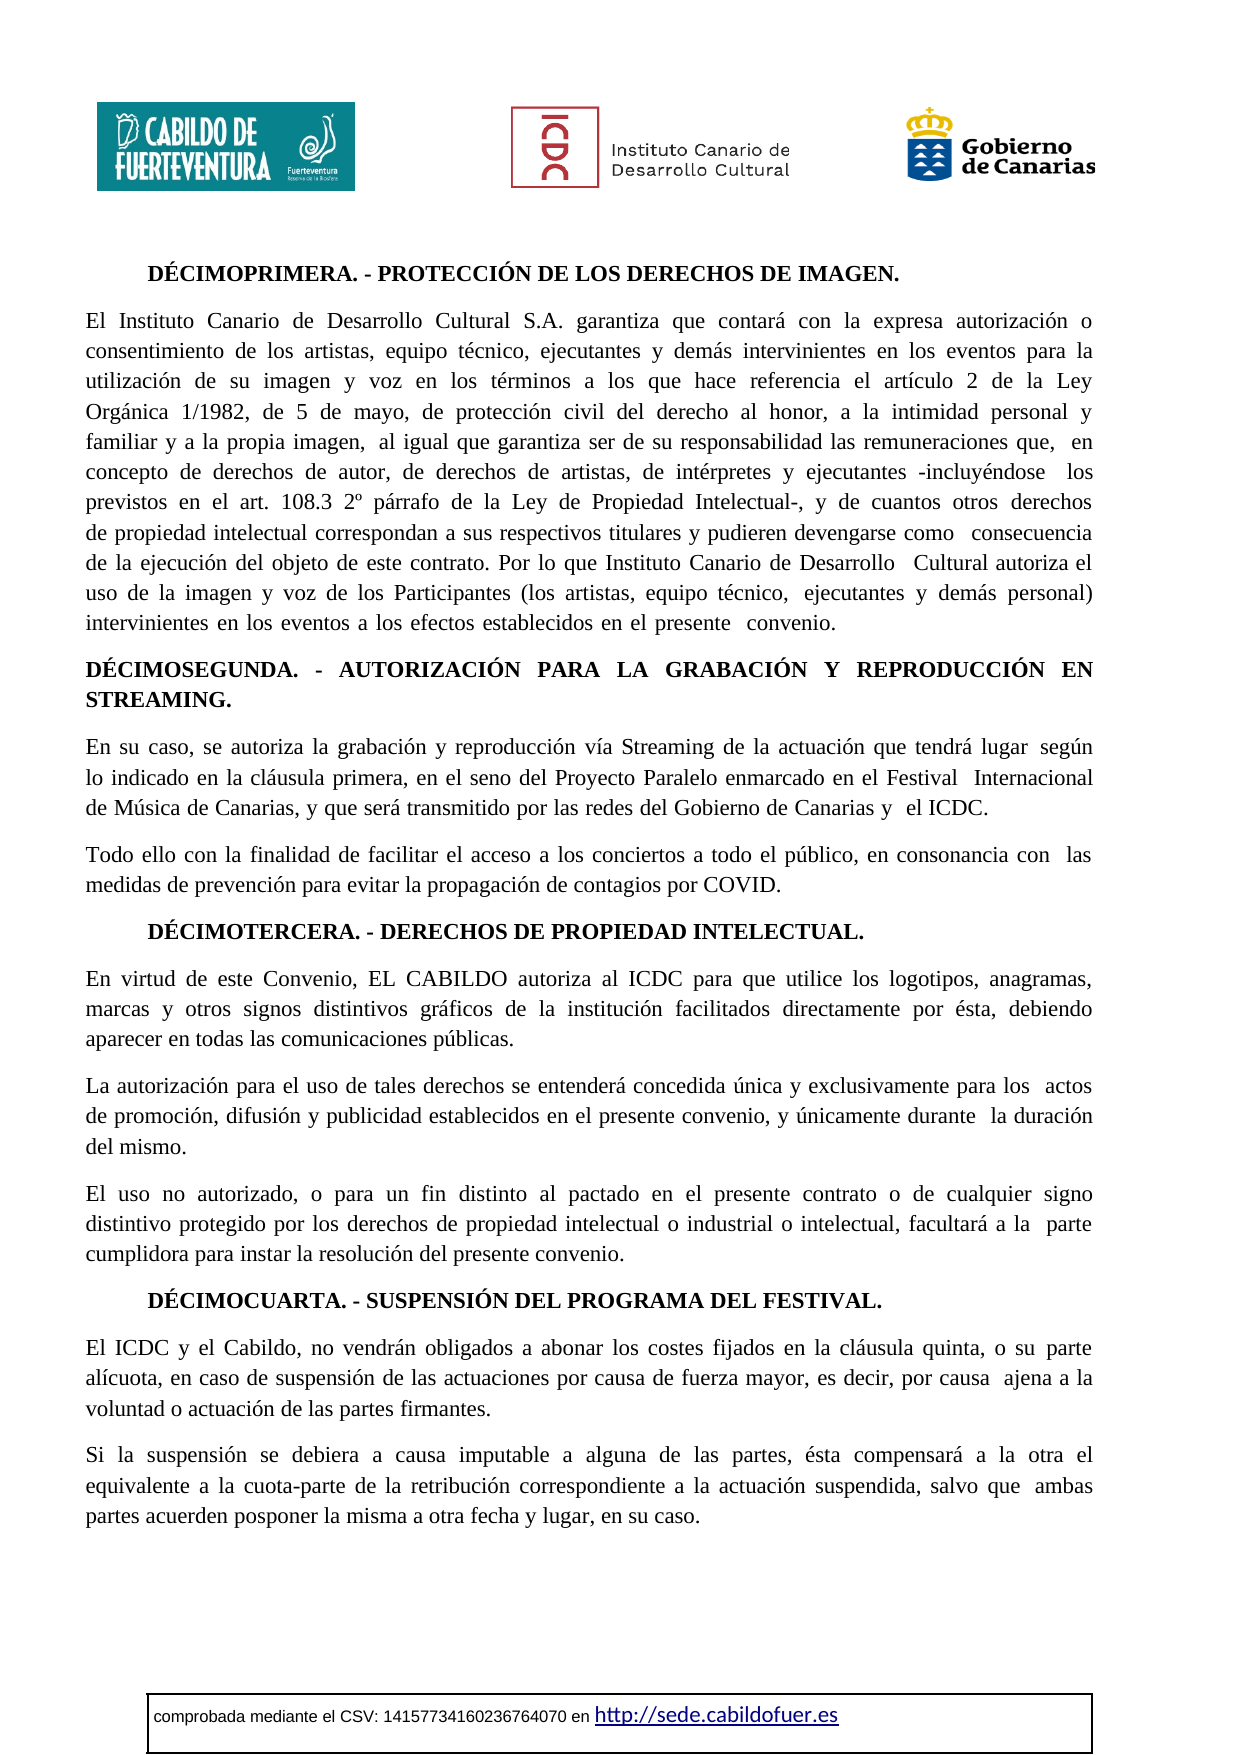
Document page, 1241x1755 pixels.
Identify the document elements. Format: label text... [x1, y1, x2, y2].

text El Instituto Canario de Desarrollo Cultural S.A. garantiza que contará con la expresa autorización o consentimiento de los artistas, equipo técnico, ejecutantes y demás intervinientes en los eventos para la utilización de su imagen y voz en los términos a los que hace referencia el artículo 2 de la Ley Orgánica 1/1982, de 5 de mayo, de protección civil del derecho al honor, a la intimidad personal y familiar y a la propia imagen, al igual que garantiza ser de su responsabilidad las remuneraciones que, en concepto de derechos de autor, de derechos de artistas, de intérpretes y ejecutantes -incluyéndose los previstos en el art. 108.3 2º párrafo de la Ley de Propiedad Intelectual-, y de cuantos otros derechos de propiedad intelectual correspondan a sus respectivos titulares y pudieren devengarse como consecuencia de la ejecución del objeto de este contrato. Por lo que Instituto Canario de Desarrollo Cultural autoriza el uso de la imagen y voz de los Participantes (los artistas, equipo técnico, ejecutantes y demás personal) intervinientes en los eventos a los efectos establecidos en el presente convenio. [85, 307, 1093, 636]
subtitle DÉCIMOPRIMERA. - PROTECCIÓN DE LOS DERECHOS DE IMAGEN. [147, 260, 1107, 287]
text Todo ello con la finalidad de facilitar el acceso a los conciertos a todo el público, en consonancia con las medidas de prevención para evitar la propagación de contagios por COVID. [85, 841, 1093, 897]
text El ICDC y el Cabildo, no vendrán obligados a abonar los costes fijados en la cláusula quinta, o su parte alícuota, en caso de suspensión de las actuaciones por causa de fuerza mayor, es decir, por causa ajena a la voluntad o actuación de las partes firmantes. [85, 1334, 1093, 1421]
text En su caso, se autoriza la grabación y reproducción vía Streaming de la actuación que tendrá lugar según lo indicado en la cláusula primera, en el seno del Proyecto Paralelo enmarcado en el Festival Internacional de Música de Canarias, y que será transmitido por las redes del Gobierno de Canarias y el ICDC. [85, 733, 1093, 820]
text La autorización para el uso de tales derechos se entenderá concedida única y exclusivamente para los actos de promoción, difusión y publicidad establecidos en el presente convenio, y únicamente durante la duración del mismo. [85, 1072, 1093, 1159]
text En virtud de este Convenio, EL CABILDO autoriza al ICDC para que utilice los logotipos, anagramas, marcas y otros signos distintivos gráficos de la institución facilitados directamente por ésta, debiendo aparecer en todas las comunicaciones públicas. [85, 965, 1093, 1052]
subtitle DÉCIMOCUARTA. - SUSPENSIÓN DEL PROGRAMA DEL FESTIVAL. [147, 1287, 1107, 1313]
text El uso no autorizado, o para un fin distinto al pactado en el presente contrato o de cualquier signo distintivo protegido por los derechos de propiedad intelectual o industrial o intelectual, facultará a la parte cumplidora para instar la resolución del presente convenio. [85, 1180, 1093, 1267]
subtitle DÉCIMOTERCERA. - DERECHOS DE PROPIEDAD INTELECTUAL. [147, 918, 1107, 944]
subtitle DÉCIMOSEGUNDA. - AUTORIZACIÓN PARA LA GRABACIÓN Y REPRODUCCIÓN EN STREAMING. [85, 656, 1093, 713]
text Si la suspensión se debiera a causa imputable a alguna de las partes, ésta compensará a la otra el equivalente a la cuota-parte de la retribución correspondiente a la actuación suspendida, salvo que ambas partes acuerden posponer la misma a otra fecha y lugar, en su caso. [85, 1442, 1093, 1528]
